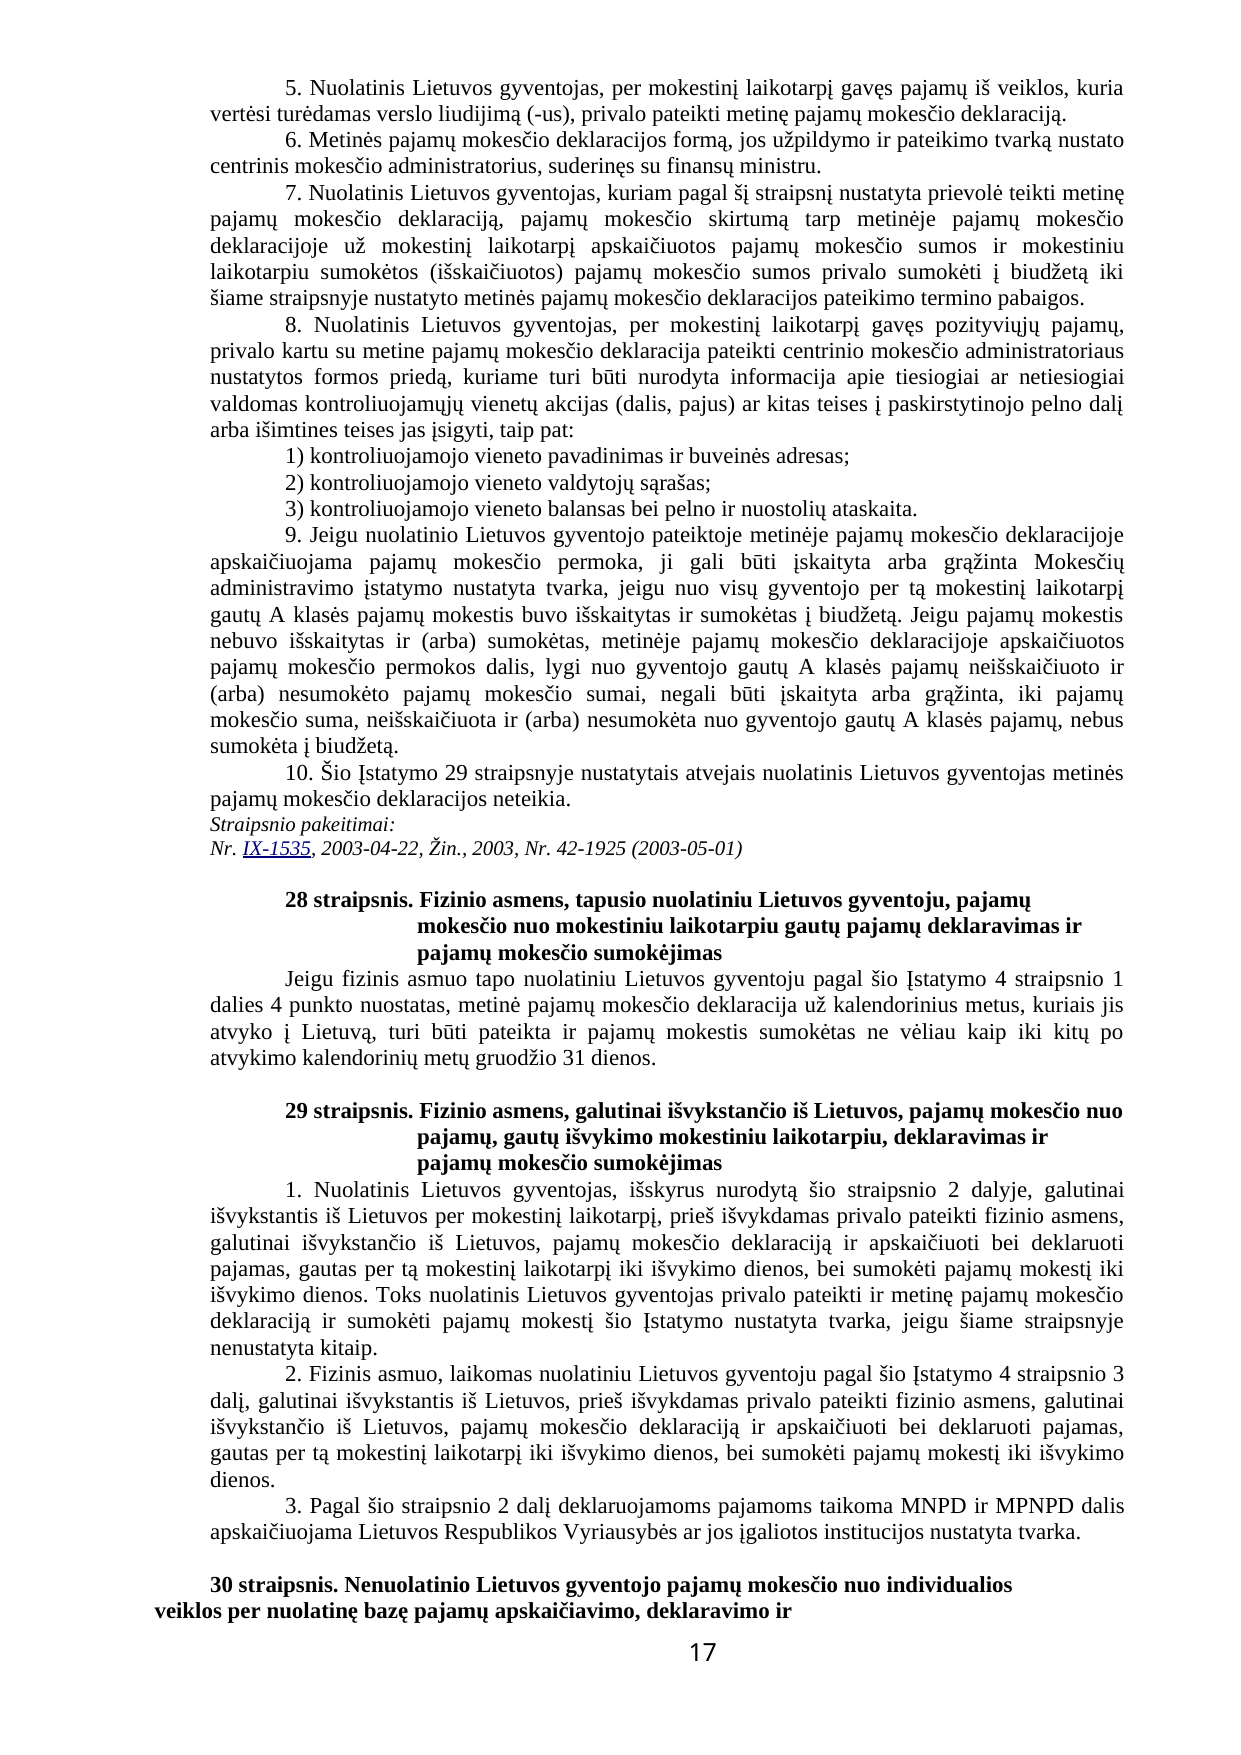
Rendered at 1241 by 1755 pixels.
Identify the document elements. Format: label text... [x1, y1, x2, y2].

text 6. Metinės pajamų mokesčio deklaracijos formą, jos užpildymo ir pateikimo tvarką nustato centrinis mokesčio administratorius, suderinęs su finansų ministru. [210, 126, 1126, 179]
text Nr. IX-1535, 2003-04-22, Žin., 2003, Nr. 42-1925 (2003-05-01) [210, 836, 1120, 859]
text 7. Nuolatinis Lietuvos gyventojas, kuriam pagal šį straipsnį nustatyta prievolė teikti metinę pajamų mokesčio deklaraciją, pajamų mokesčio skirtumą tarp metinėje pajamų mokesčio deklaracijoje už mokestinį laikotarpį apskaičiuotos pajamų mokesčio sumos ir mokestiniu laikotarpiu sumokėtos (išskaičiuotos) pajamų mokesčio sumos privalo sumokėti į biudžetą iki šiame straipsnyje nustatyto metinės pajamų mokesčio deklaracijos pateikimo termino pabaigos. [210, 179, 1126, 311]
text 10. Šio Įstatymo 29 straipsnyje nustatytais atvejais nuolatinis Lietuvos gyventojas metinės pajamų mokesčio deklaracijos neteikia. [210, 759, 1126, 811]
text 28 straipsnis. Fizinio asmens, tapusio nuolatiniu Lietuvos gyventoju, pajamų [285, 886, 1126, 912]
text 2) kontroliuojamojo vieneto valdytojų sąrašas; [210, 469, 1126, 495]
text pajamų mokesčio sumokėjimas [417, 939, 1126, 965]
text pajamų, gautų išvykimo mokestiniu laikotarpiu, deklaravimas ir [417, 1123, 1126, 1149]
text 3) kontroliuojamojo vieneto balansas bei pelno ir nuostolių ataskaita. [210, 495, 1126, 522]
text 5. Nuolatinis Lietuvos gyventojas, per mokestinį laikotarpį gavęs pajamų iš veiklos, kuria vertėsi turėdamas verslo liudijimą (-us), privalo pateikti metinę pajamų mokesčio deklaraciją. [210, 73, 1126, 126]
text pajamų mokesčio sumokėjimas [417, 1149, 1126, 1176]
text 8. Nuolatinis Lietuvos gyventojas, per mokestinį laikotarpį gavęs pozityviųjų pajamų, privalo kartu su metine pajamų mokesčio deklaracija pateikti centrinio mokesčio administratoriaus nustatytos formos priedą, kuriame turi būti nurodyta informacija apie tiesiogiai ar netiesiogiai valdomas kontroliuojamųjų vienetų akcijas (dalis, pajus) ar kitas teises į paskirstytinojo pelno dalį arba išimtines teises jas įsigyti, taip pat: [210, 311, 1126, 442]
text 29 straipsnis. Fizinio asmens, galutinai išvykstančio iš Lietuvos, pajamų mokesčio nuo [285, 1097, 1126, 1123]
text 1) kontroliuojamojo vieneto pavadinimas ir buveinės adresas; [210, 442, 1126, 469]
text mokesčio nuo mokestiniu laikotarpiu gautų pajamų deklaravimas ir [417, 912, 1126, 939]
text 1. Nuolatinis Lietuvos gyventojas, išskyrus nurodytą šio straipsnio 2 dalyje, galutinai išvykstantis iš Lietuvos per mokestinį laikotarpį, prieš išvykdamas privalo pateikti fizinio asmens, galutinai išvykstančio iš Lietuvos, pajamų mokesčio deklaraciją ir apskaičiuoti bei deklaruoti pajamas, gautas per tą mokestinį laikotarpį iki išvykimo dienos, bei sumokėti pajamų mokestį iki išvykimo dienos. Toks nuolatinis Lietuvos gyventojas privalo pateikti ir metinę pajamų mokesčio deklaraciją ir sumokėti pajamų mokestį šio Įstatymo nustatyta tvarka, jeigu šiame straipsnyje nenustatyta kitaip. [210, 1176, 1126, 1360]
text 3. Pagal šio straipsnio 2 dalį deklaruojamoms pajamoms taikoma MNPD ir MPNPD dalis apskaičiuojama Lietuvos Respublikos Vyriausybės ar jos įgaliotos institucijos nustatyta tvarka. [210, 1492, 1126, 1545]
text veiklos per nuolatinę bazę pajamų apskaičiavimo, deklaravimo ir [154, 1597, 1126, 1624]
text 9. Jeigu nuolatinio Lietuvos gyventojo pateiktoje metinėje pajamų mokesčio deklaracijoje apskaičiuojama pajamų mokesčio permoka, ji gali būti įskaityta arba grąžinta Mokesčių administravimo įstatymo nustatyta tvarka, jeigu nuo visų gyventojo per tą mokestinį laikotarpį gautų A klasės pajamų mokestis buvo išskaitytas ir sumokėtas į biudžetą. Jeigu pajamų mokestis nebuvo išskaitytas ir (arba) sumokėtas, metinėje pajamų mokesčio deklaracijoje apskaičiuotos pajamų mokesčio permokos dalis, lygi nuo gyventojo gautų A klasės pajamų neišskaičiuoto ir (arba) nesumokėto pajamų mokesčio sumai, negali būti įskaityta arba grąžinta, iki pajamų mokesčio suma, neišskaičiuota ir (arba) nesumokėta nuo gyventojo gautų A klasės pajamų, nebus sumokėta į biudžetą. [210, 522, 1126, 759]
text 30 straipsnis. Nenuolatinio Lietuvos gyventojo pajamų mokesčio nuo individualios [210, 1571, 1126, 1597]
text Straipsnio pakeitimai: [210, 811, 1120, 836]
text 2. Fizinis asmuo, laikomas nuolatiniu Lietuvos gyventoju pagal šio Įstatymo 4 straipsnio 3 dalį, galutinai išvykstantis iš Lietuvos, prieš išvykdamas privalo pateikti fizinio asmens, galutinai išvykstančio iš Lietuvos, pajamų mokesčio deklaraciją ir apskaičiuoti bei deklaruoti pajamas, gautas per tą mokestinį laikotarpį iki išvykimo dienos, bei sumokėti pajamų mokestį iki išvykimo dienos. [210, 1360, 1126, 1492]
text Jeigu fizinis asmuo tapo nuolatiniu Lietuvos gyventoju pagal šio Įstatymo 4 straipsnio 1 dalies 4 punkto nuostatas, metinė pajamų mokesčio deklaracija už kalendorinius metus, kuriais jis atvyko į Lietuvą, turi būti pateikta ir pajamų mokestis sumokėtas ne vėliau kaip iki kitų po atvykimo kalendorinių metų gruodžio 31 dienos. [210, 965, 1126, 1070]
